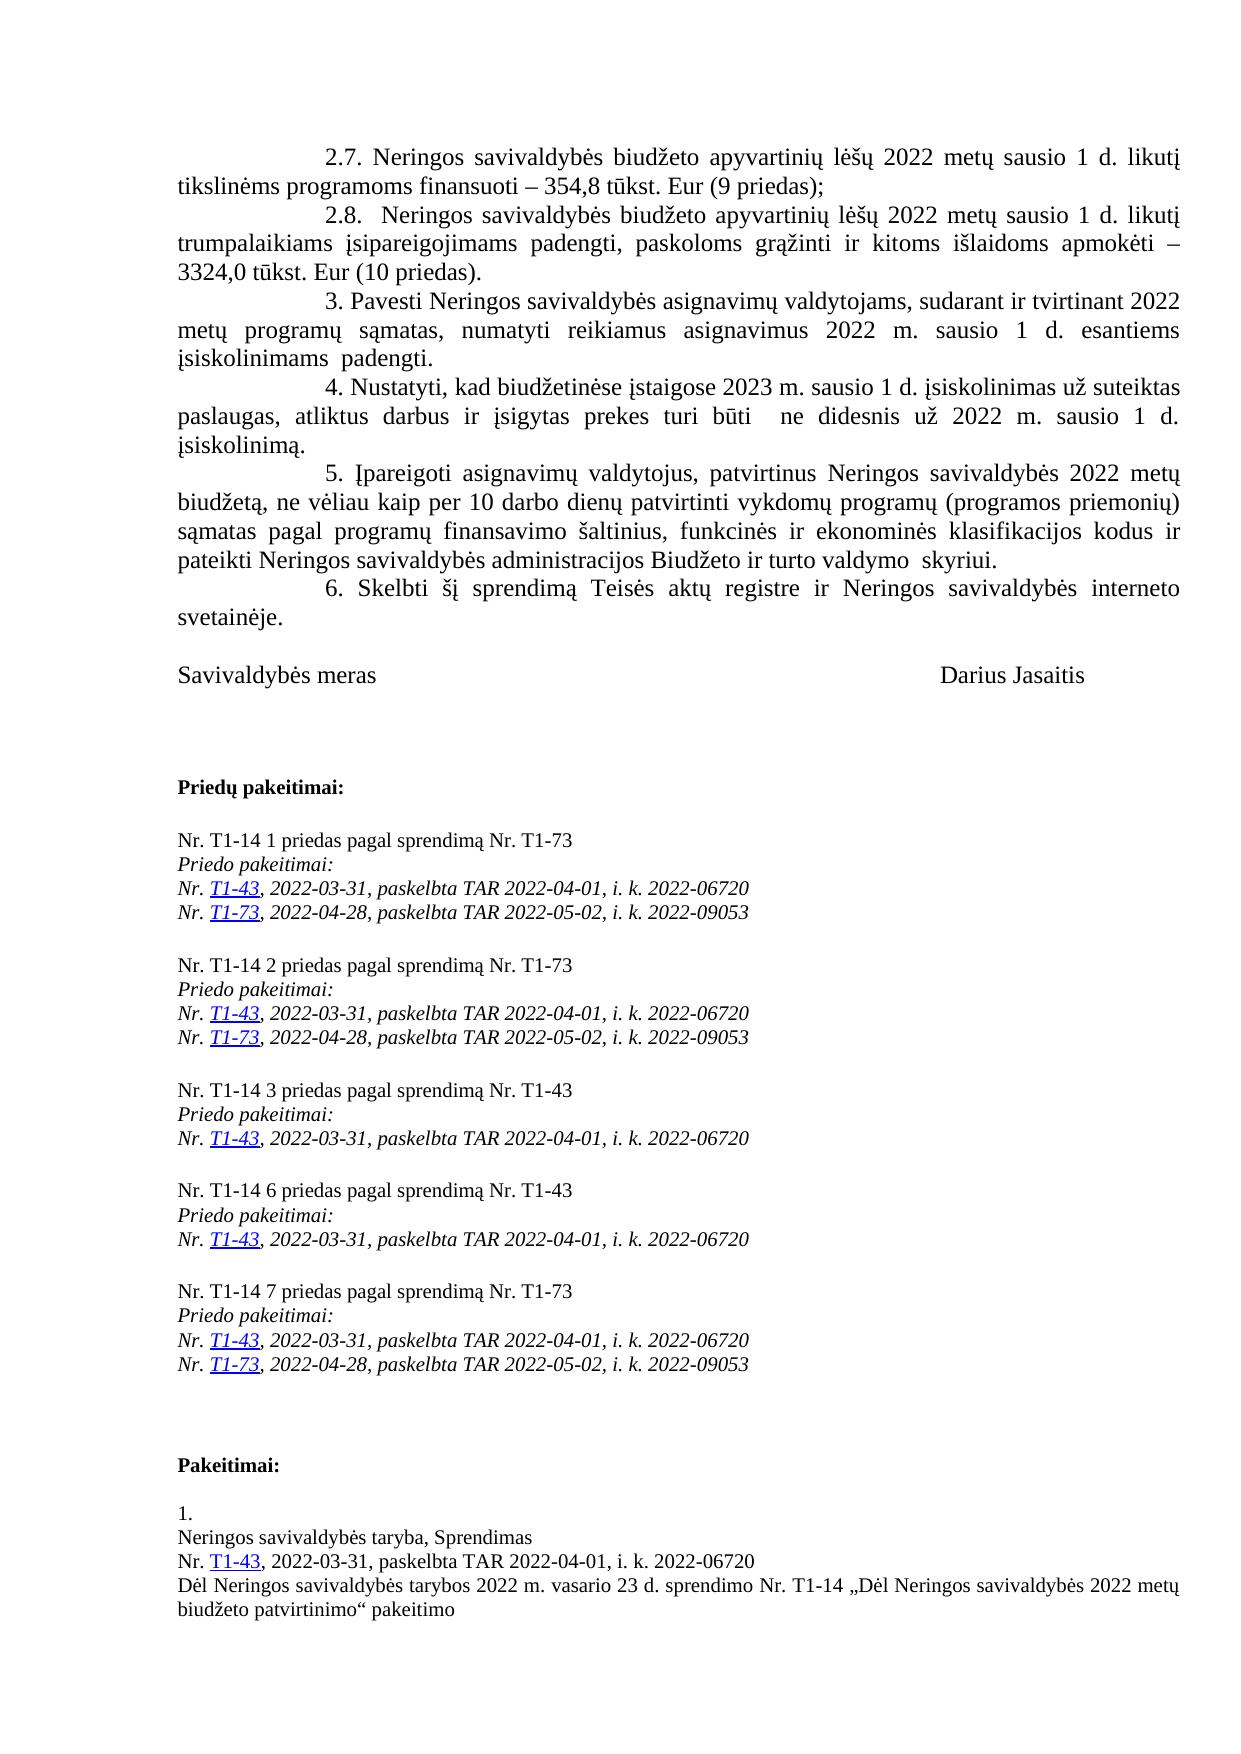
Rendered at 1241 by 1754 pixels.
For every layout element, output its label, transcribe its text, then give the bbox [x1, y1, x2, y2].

text Nr. T1-14 2 priedas pagal sprendimą Nr. T1-73 [177, 952, 1181, 977]
text Nr. T1-14 1 priedas pagal sprendimą Nr. T1-73 [177, 827, 1181, 852]
text 1. [177, 1501, 1181, 1525]
text Priedo pakeitimai: [177, 1202, 1181, 1227]
text Priedo pakeitimai: [177, 1102, 1181, 1126]
text Nr. T1-43, 2022-03-31, paskelbta TAR 2022-04-01, i. k. 2022-06720 [177, 1001, 1181, 1025]
text Savivaldybės meras Darius Jasaitis [177, 660, 1181, 688]
text 6. Skelbti šį sprendimą Teisės aktų registre ir Neringos savivaldybės interneto svetainėje. [177, 573, 1181, 631]
text 3. Pavesti Neringos savivaldybės asignavimų valdytojams, sudarant ir tvirtinant 2022 metų programų sąmatas, numatyti reikiamus asignavimus 2022 m. sausio 1 d. esantiems įsiskolinimams padengti. [177, 286, 1181, 372]
text 2.7. Neringos savivaldybės biudžeto apyvartinių lėšų 2022 metų sausio 1 d. likutį tikslinėms programoms finansuoti – 354,8 tūkst. Eur (9 priedas); [177, 142, 1181, 200]
text Priedo pakeitimai: [177, 1303, 1181, 1327]
text Nr. T1-14 6 priedas pagal sprendimą Nr. T1-43 [177, 1178, 1181, 1202]
text Dėl Neringos savivaldybės tarybos 2022 m. vasario 23 d. sprendimo Nr. T1-14 „Dėl Neringos savivaldybės 2022 metų biudžeto patvirtinimo“ pakeitimo [177, 1573, 1181, 1621]
text Priedų pakeitimai: [177, 775, 1181, 799]
text Pakeitimai: [177, 1452, 1181, 1477]
text Priedo pakeitimai: [177, 977, 1181, 1001]
text Nr. T1-43, 2022-03-31, paskelbta TAR 2022-04-01, i. k. 2022-06720 [177, 1549, 1181, 1573]
text Nr. T1-14 7 priedas pagal sprendimą Nr. T1-73 [177, 1279, 1181, 1303]
text 4. Nustatyti, kad biudžetinėse įstaigose 2023 m. sausio 1 d. įsiskolinimas už suteiktas paslaugas, atliktus darbus ir įsigytas prekes turi būti ne didesnis už 2022 m. sausio 1 d. įsiskolinimą. [177, 372, 1181, 458]
text 2.8. Neringos savivaldybės biudžeto apyvartinių lėšų 2022 metų sausio 1 d. likutį trumpalaikiams įsipareigojimams padengti, paskoloms grąžinti ir kitoms išlaidoms apmokėti – 3324,0 tūkst. Eur (10 priedas). [177, 200, 1181, 286]
text Nr. T1-43, 2022-03-31, paskelbta TAR 2022-04-01, i. k. 2022-06720 [177, 1126, 1181, 1150]
text Nr. T1-43, 2022-03-31, paskelbta TAR 2022-04-01, i. k. 2022-06720 [177, 1227, 1181, 1251]
text Priedo pakeitimai: [177, 852, 1181, 876]
text Nr. T1-14 3 priedas pagal sprendimą Nr. T1-43 [177, 1077, 1181, 1102]
text Nr. T1-43, 2022-03-31, paskelbta TAR 2022-04-01, i. k. 2022-06720 [177, 876, 1181, 900]
text Nr. T1-43, 2022-03-31, paskelbta TAR 2022-04-01, i. k. 2022-06720 [177, 1327, 1181, 1352]
text Nr. T1-73, 2022-04-28, paskelbta TAR 2022-05-02, i. k. 2022-09053 [177, 1352, 1181, 1376]
text 5. Įpareigoti asignavimų valdytojus, patvirtinus Neringos savivaldybės 2022 metų biudžetą, ne vėliau kaip per 10 darbo dienų patvirtinti vykdomų programų (programos priemonių) sąmatas pagal programų finansavimo šaltinius, funkcinės ir ekonominės klasifikacijos kodus ir pateikti Neringos savivaldybės administracijos Biudžeto ir turto valdymo skyriui. [177, 458, 1181, 573]
text Nr. T1-73, 2022-04-28, paskelbta TAR 2022-05-02, i. k. 2022-09053 [177, 900, 1181, 924]
text Neringos savivaldybės taryba, Sprendimas [177, 1525, 1181, 1549]
text Nr. T1-73, 2022-04-28, paskelbta TAR 2022-05-02, i. k. 2022-09053 [177, 1025, 1181, 1049]
